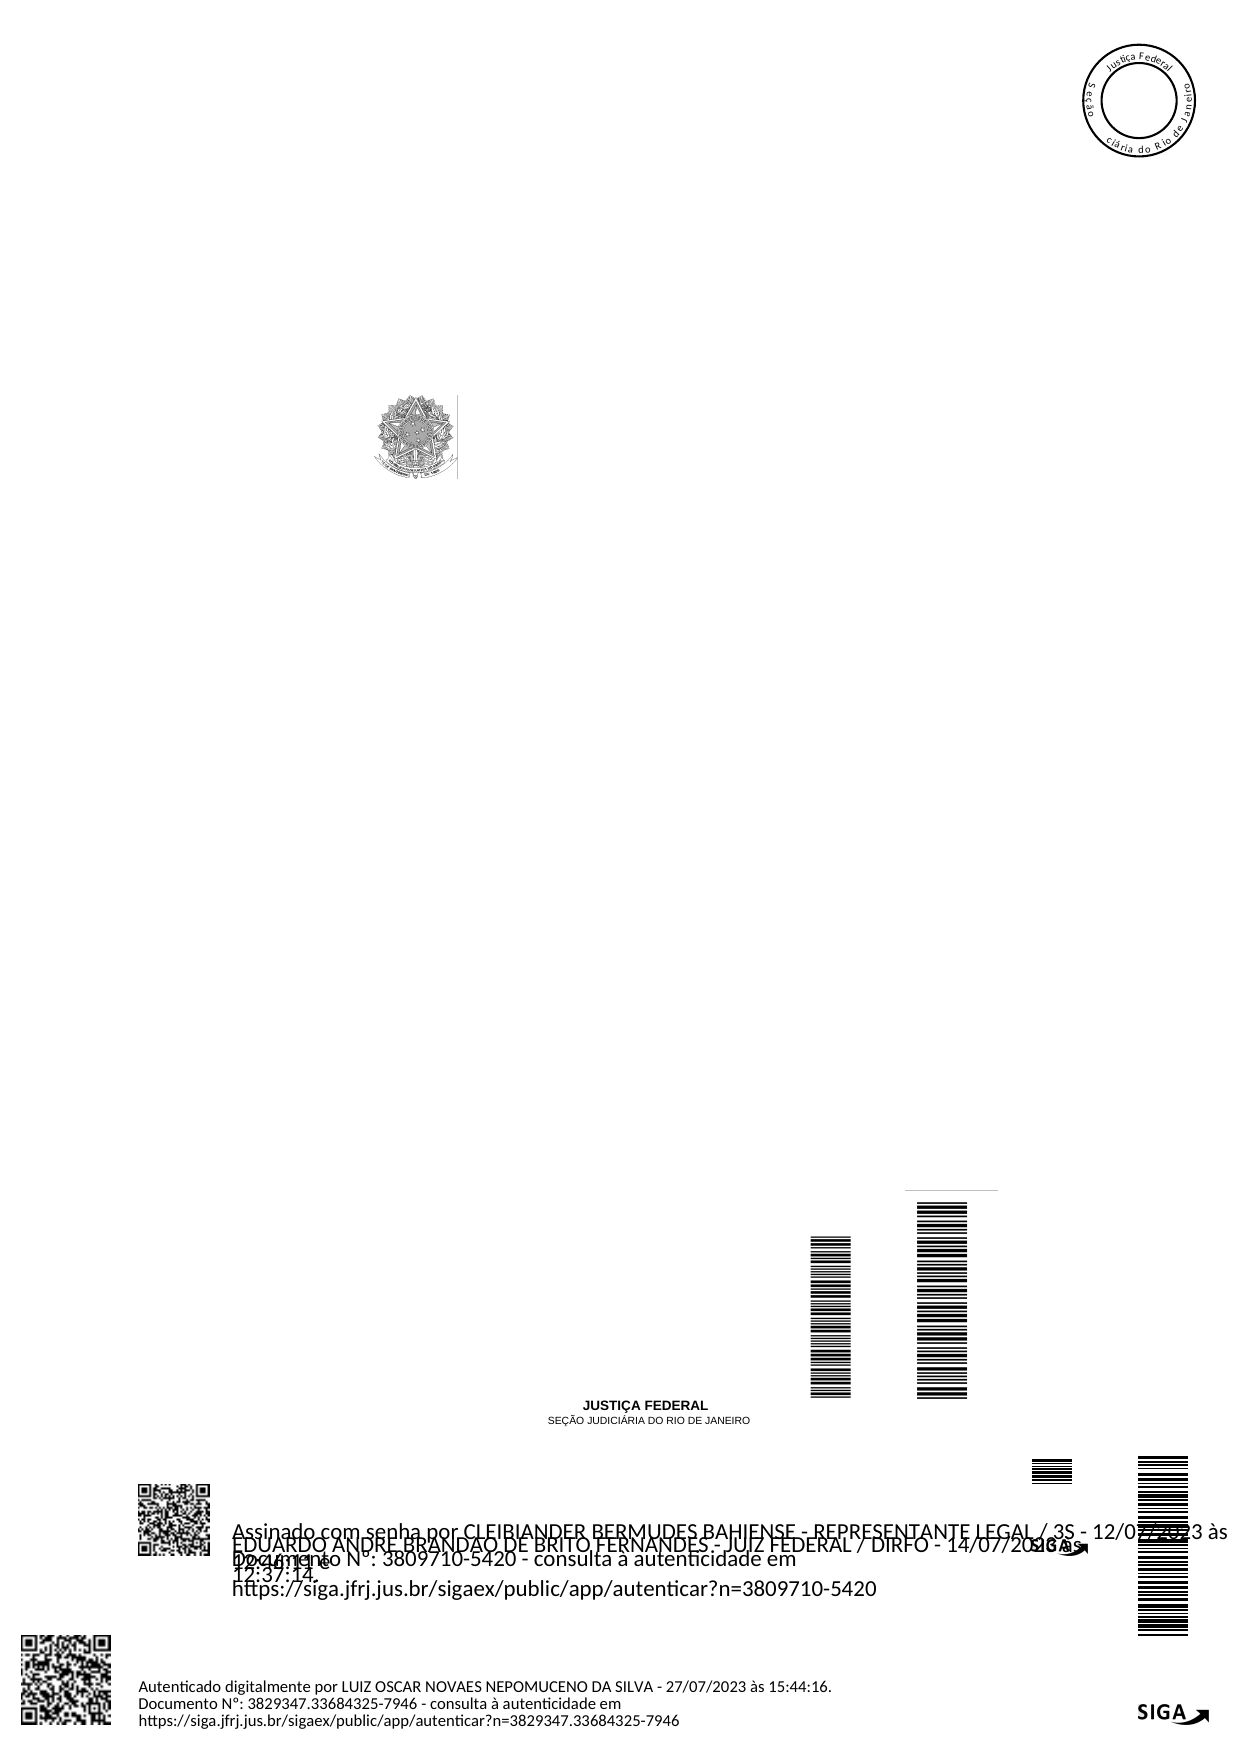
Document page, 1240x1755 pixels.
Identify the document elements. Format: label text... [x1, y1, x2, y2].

text JUSTIÇA FEDERAL [355, 1398, 939, 1414]
text SEÇÃO JUDICIÁRIA DO RIO DE JANEIRO [355, 1415, 946, 1427]
